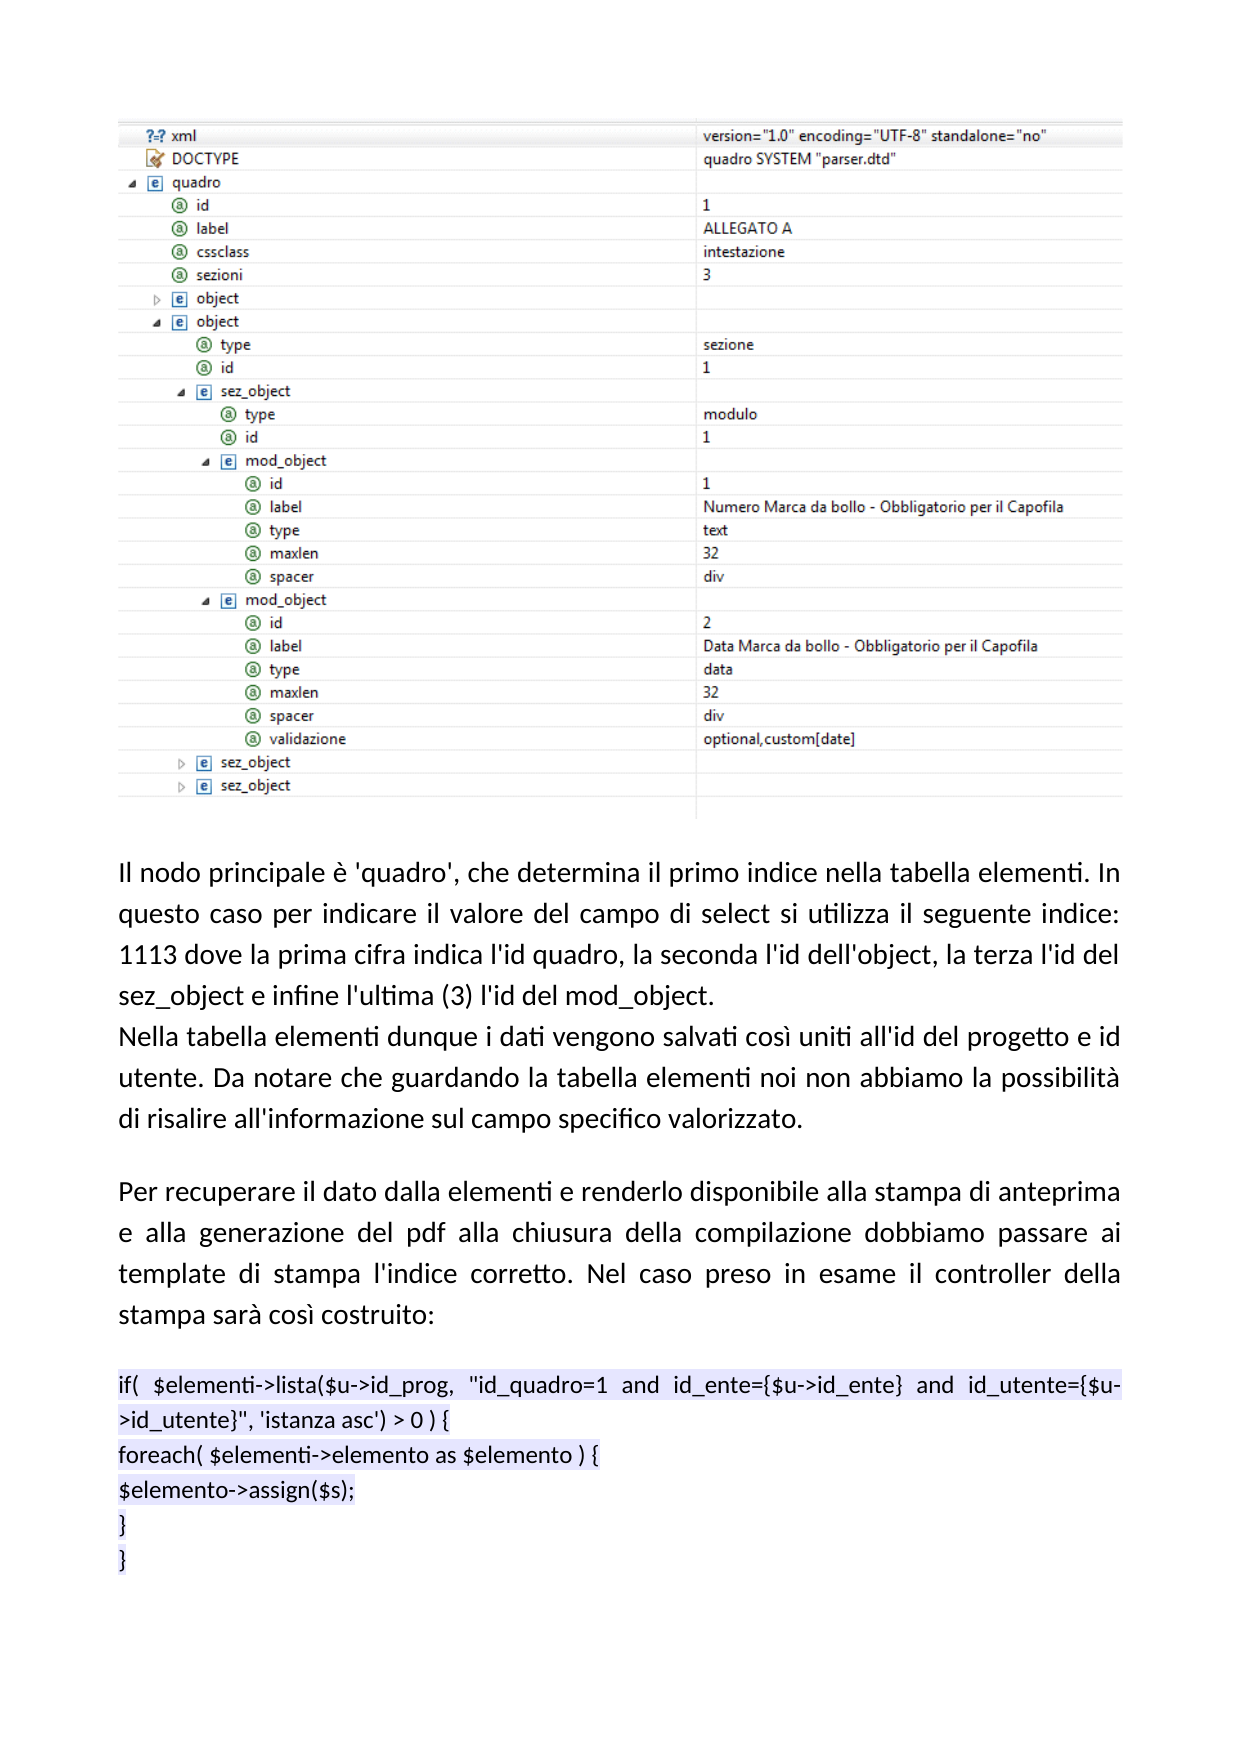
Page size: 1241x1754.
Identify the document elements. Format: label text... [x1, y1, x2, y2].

text Per recuperare il dato dalla elementi e renderlo disponibile alla stampa di anteprima e alla generazione del pdf alla chiusura della compilazione dobbiamo passare ai template di stampa l'indice corretto. Nel caso preso in esame il controller della stampa sarà così costruito: [118, 1173, 1122, 1332]
text Nella tabella elementi dunque i dati vengono salvati così uniti all'id del progetto e id utente. Da notare che guardando la tabella elementi noi non abbiamo la possibilità di risalire all'informazione sul campo specifico valorizzato. [118, 1018, 1122, 1136]
text foreach( $elementi->elemento as $elemento ) { [118, 1439, 1122, 1470]
text Il nodo principale è 'quadro', che determina il primo indice nella tabella elementi. In questo caso per indicare il valore del campo di select si utilizza il seguente indice: 1113 dove la prima cifra indica l'id quadro, la seconda l'id dell'object, la terza l'id del sez_object e infine l'ultima (3) l'id del mod_object. [118, 854, 1122, 1013]
text } [118, 1544, 1122, 1575]
text } [118, 1509, 1122, 1540]
text if( $elementi->lista($u->id_prog, "id_quadro=1 and id_ente={$u->id_ente} and id_utente={$u->id_utente}", 'istanza asc') > 0 ) { [118, 1369, 1122, 1435]
text $elemento->assign($s); [118, 1474, 1122, 1505]
